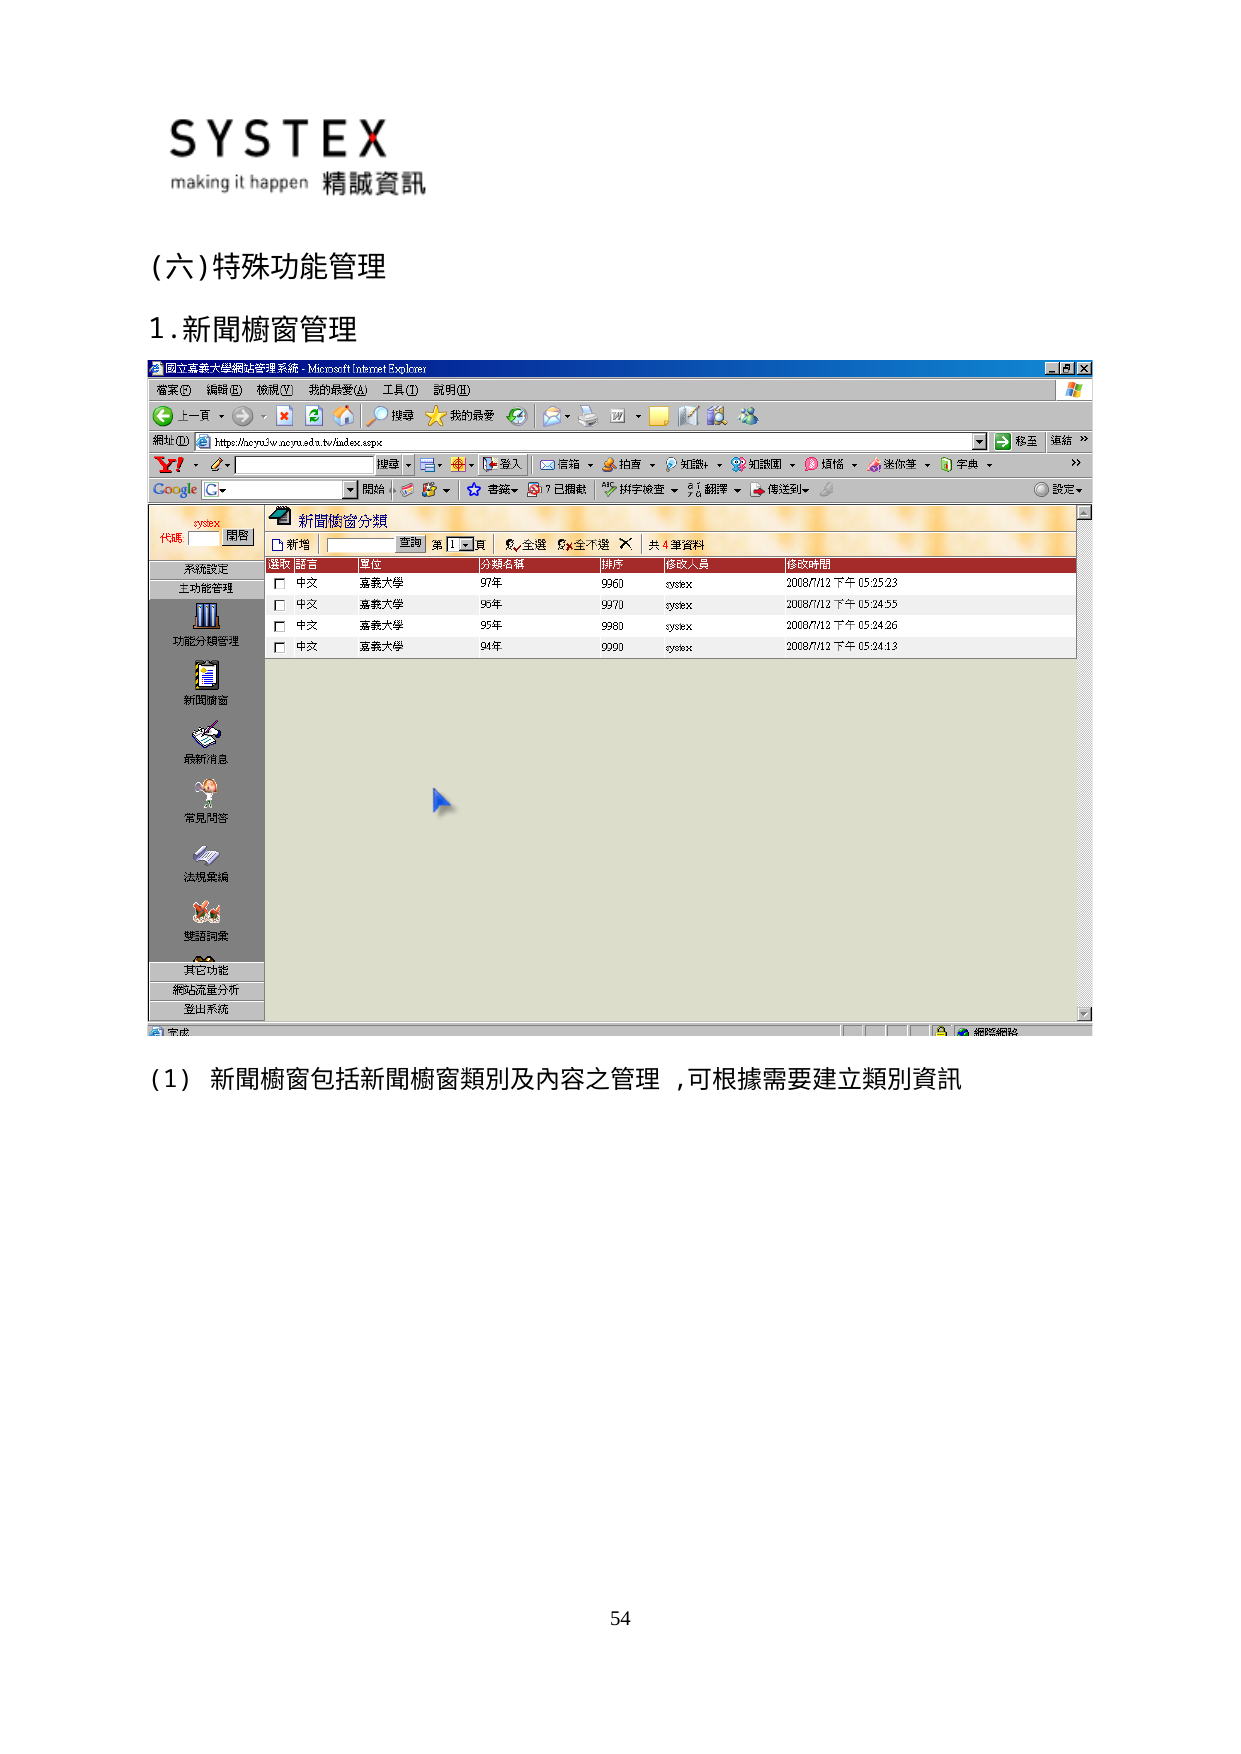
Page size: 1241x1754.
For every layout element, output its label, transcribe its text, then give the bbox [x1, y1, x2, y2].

text (1) 新聞櫥窗包括新聞櫥窗類別及內容之管理 ,可根據需要建立類別資訊 [148, 1036, 1092, 1098]
text (六)特殊功能管理 [148, 223, 1092, 286]
text 1.新聞櫥窗管理 [148, 286, 1092, 348]
